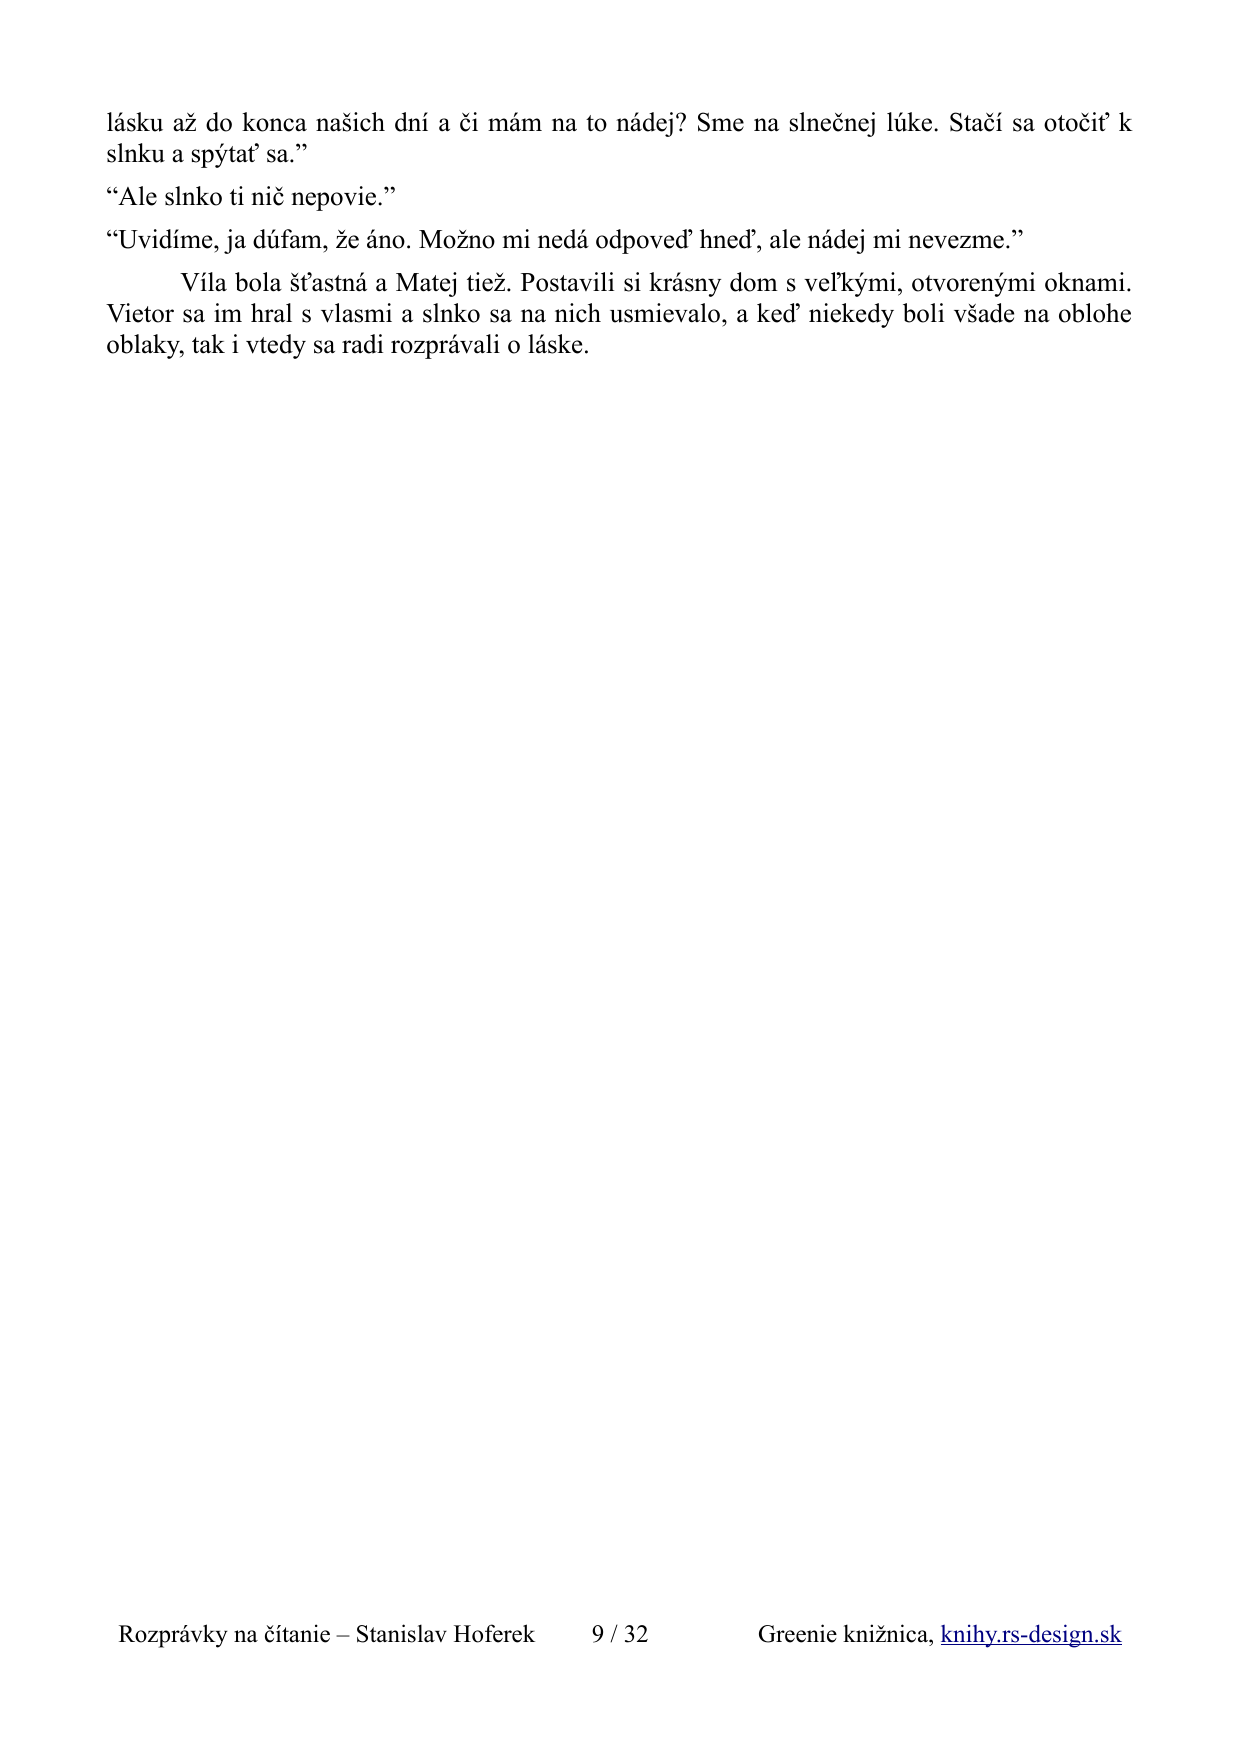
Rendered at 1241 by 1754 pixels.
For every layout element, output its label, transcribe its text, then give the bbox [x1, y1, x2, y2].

text “Ale slnko ti nič nepovie.” [106, 180, 1134, 211]
text lásku až do konca našich dní a či mám na to nádej? Sme na slnečnej lúke. Stačí sa otočiť k slnku a spýtať sa.” [106, 106, 1134, 168]
text “Uvidíme, ja dúfam, že áno. Možno mi nedá odpoveď hneď, ale nádej mi nevezme.” [106, 223, 1134, 254]
text Víla bola šťastná a Matej tiež. Postavili si krásny dom s veľkými, otvorenými oknami. Vietor sa im hral s vlasmi a slnko sa na nich usmievalo, a keď niekedy boli všade na oblohe oblaky, tak i vtedy sa radi rozprávali o láske. [106, 266, 1134, 359]
